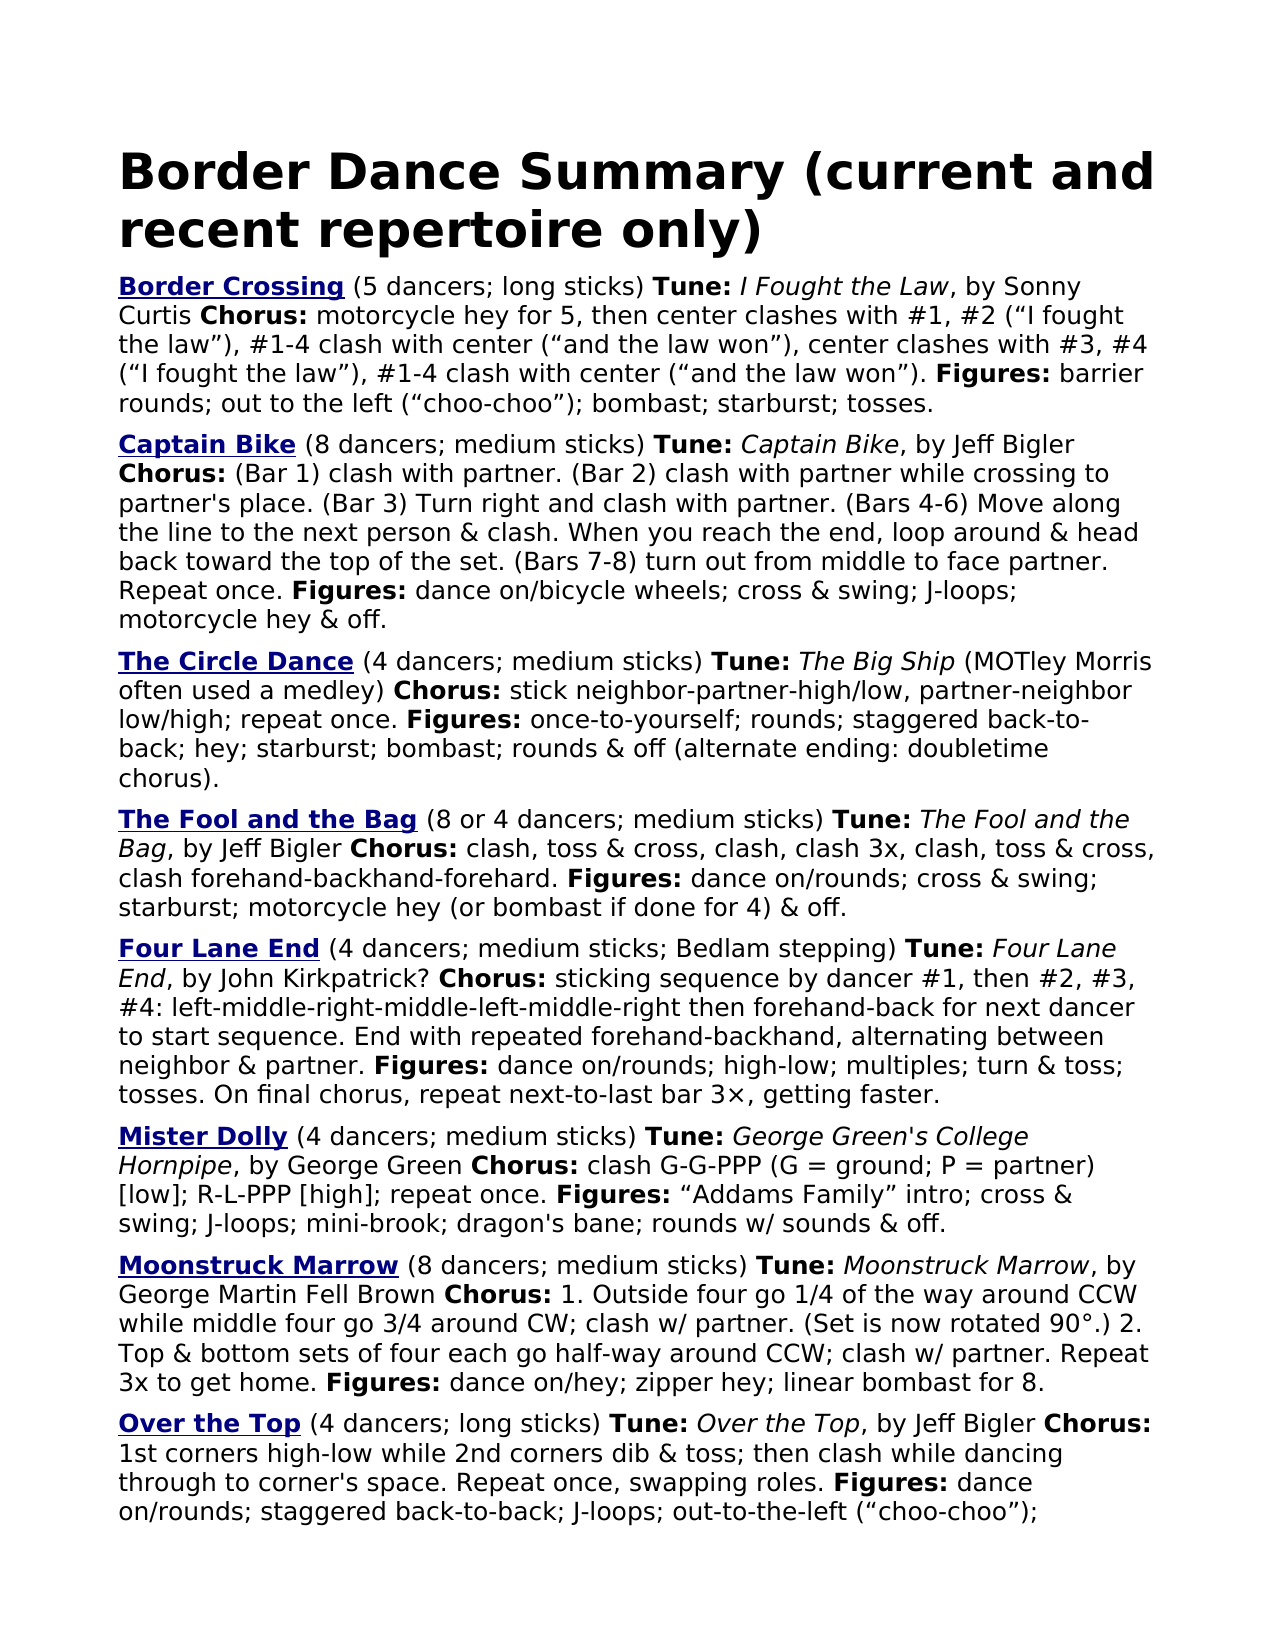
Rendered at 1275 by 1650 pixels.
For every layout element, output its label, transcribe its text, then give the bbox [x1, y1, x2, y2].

text Mister Dolly (4 dancers; medium sticks) Tune: George Green's College Hornpipe, by George Green Chorus: clash G-G-PPP (G = ground; P = partner) [low]; R-L-PPP [high]; repeat once. Figures: “Addams Family” intro; cross & swing; J-loops; mini-brook; dragon's bane; rounds w/ sounds & off. [118, 1122, 1157, 1239]
text Captain Bike (8 dancers; medium sticks) Tune: Captain Bike, by Jeff Bigler Chorus: (Bar 1) clash with partner. (Bar 2) clash with partner while crossing to partner's place. (Bar 3) Turn right and clash with partner. (Bars 4-6) Move along the line to the next person & clash. When you reach the end, loop around & head back toward the top of the set. (Bars 7-8) turn out from middle to face partner. Repeat once. Figures: dance on/bicycle wheels; cross & swing; J-loops; motorcycle hey & off. [118, 430, 1157, 634]
text The Circle Dance (4 dancers; medium sticks) Tune: The Big Ship (MOTley Morris often used a medley) Chorus: stick neighbor-partner-high/low, partner-neighbor low/high; repeat once. Figures: once-to-yourself; rounds; staggered back-to-back; hey; starburst; bombast; rounds & off (alternate ending: doubletime chorus). [118, 647, 1157, 793]
text Moonstruck Marrow (8 dancers; medium sticks) Tune: Moonstruck Marrow, by George Martin Fell Brown Chorus: 1. Outside four go 1/4 of the way around CCW while middle four go 3/4 around CW; clash w/ partner. (Set is now rotated 90°.) 2. Top & bottom sets of four each go half-way around CCW; clash w/ partner. Repeat 3x to get home. Figures: dance on/hey; zipper hey; linear bombast for 8. [118, 1251, 1157, 1397]
text Border Crossing (5 dancers; long sticks) Tune: I Fought the Law, by Sonny Curtis Chorus: motorcycle hey for 5, then center clashes with #1, #2 (“I fought the law”), #1-4 clash with center (“and the law won”), center clashes with #3, #4 (“I fought the law”), #1-4 clash with center (“and the law won”). Figures: barrier rounds; out to the left (“choo-choo”); bombast; starburst; tosses. [118, 272, 1157, 418]
text The Fool and the Bag (8 or 4 dancers; medium sticks) Tune: The Fool and the Bag, by Jeff Bigler Chorus: clash, toss & cross, clash, clash 3x, clash, toss & cross, clash forehand-backhand-forehard. Figures: dance on/rounds; cross & swing; starburst; motorcycle hey (or bombast if done for 4) & off. [118, 805, 1157, 922]
text Four Lane End (4 dancers; medium sticks; Bedlam stepping) Tune: Four Lane End, by John Kirkpatrick? Chorus: sticking sequence by dancer #1, then #2, #3, #4: left-middle-right-middle-left-middle-right then forehand-back for next dancer to start sequence. End with repeated forehand-backhand, alternating between neighbor & partner. Figures: dance on/rounds; high-low; multiples; turn & toss; tosses. On final chorus, repeat next-to-last bar 3×, getting faster. [118, 934, 1157, 1109]
subtitle Border Dance Summary (current and recent repertoire only) [118, 143, 1157, 259]
text Over the Top (4 dancers; long sticks) Tune: Over the Top, by Jeff Bigler Chorus: 1st corners high-low while 2nd corners dib & toss; then clash while dancing through to corner's space. Repeat once, swapping roles. Figures: dance on/rounds; staggered back-to-back; J-loops; out-to-the-left (“choo-choo”); [118, 1409, 1157, 1526]
